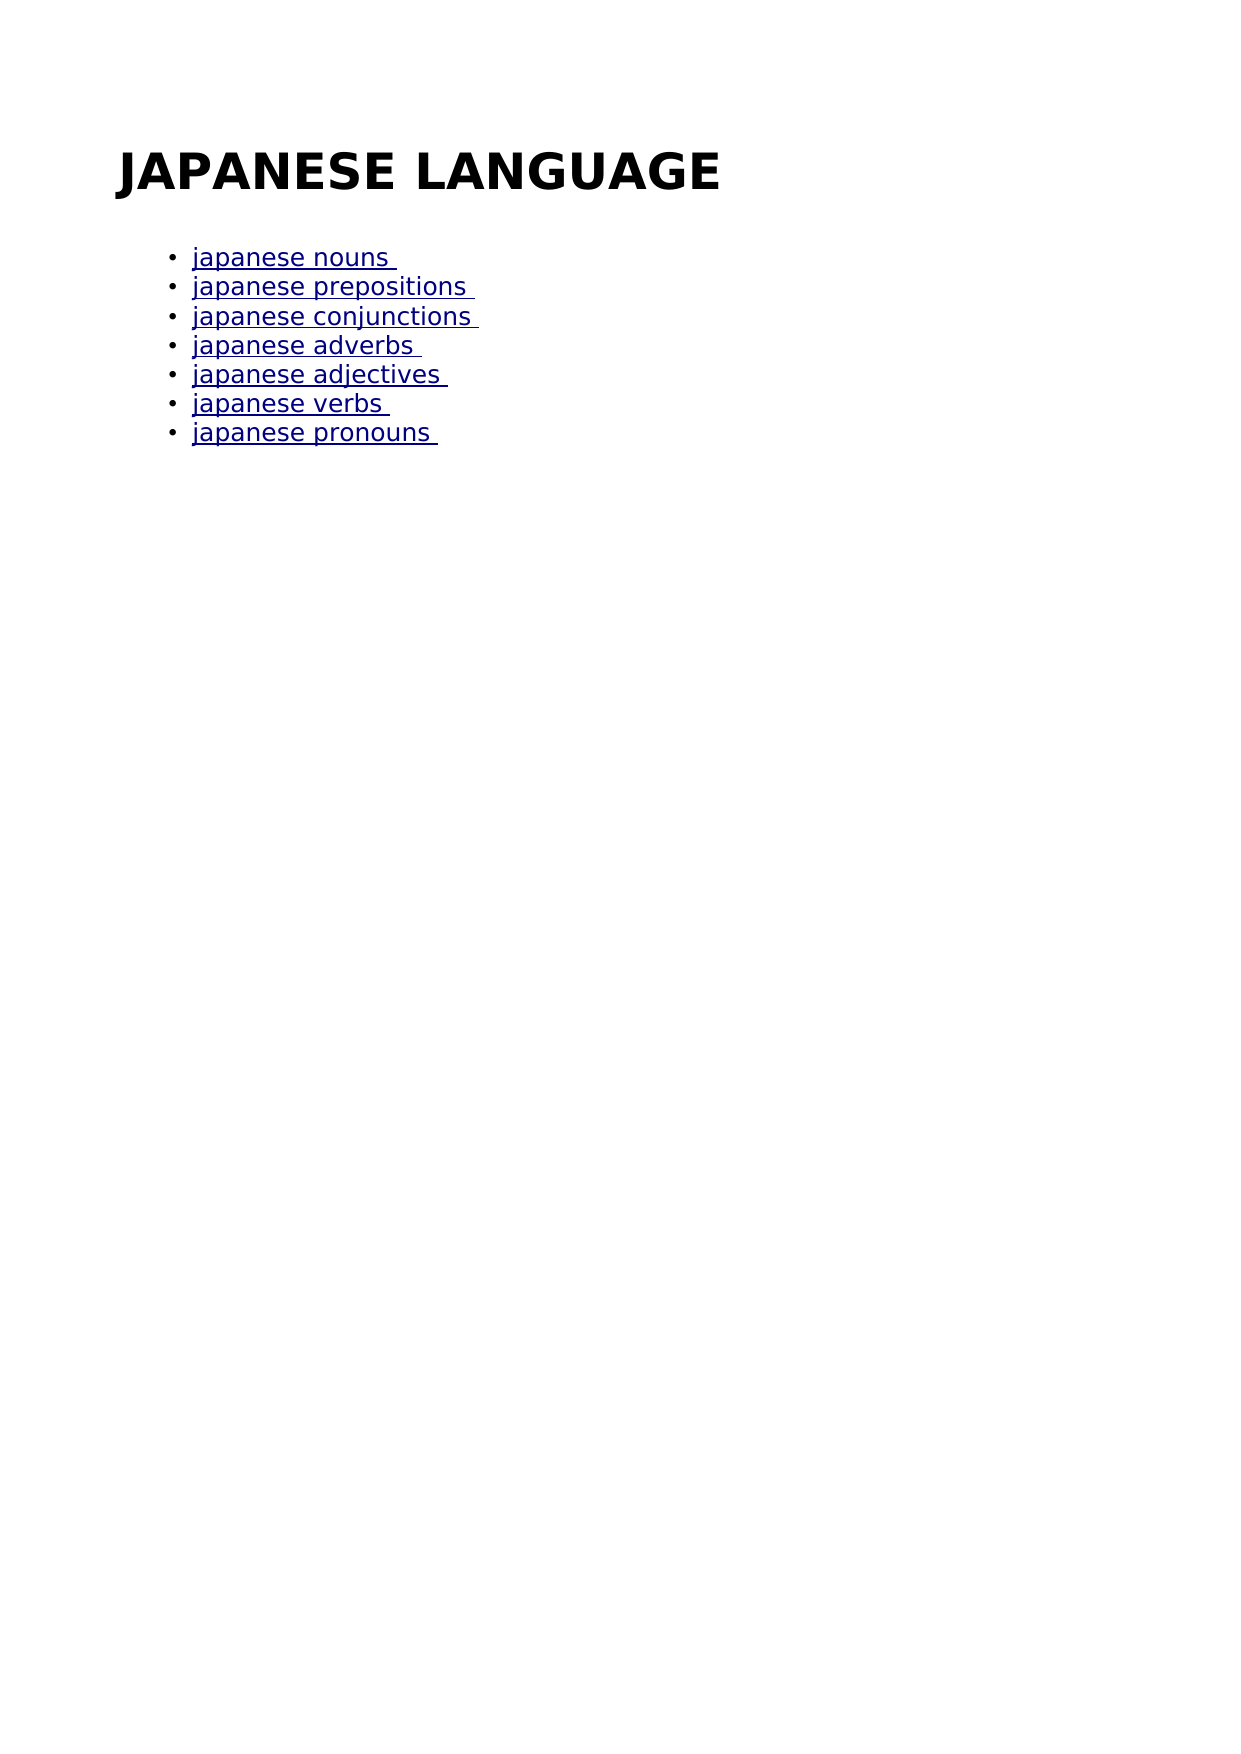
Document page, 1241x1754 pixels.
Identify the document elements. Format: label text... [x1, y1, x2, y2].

list japanese pronouns [177, 418, 1122, 447]
list japanese nouns [177, 243, 1122, 272]
subtitle JAPANESE LANGUAGE [118, 143, 1122, 201]
list japanese prepositions [177, 272, 1122, 302]
list japanese adjectives [177, 360, 1122, 389]
list japanese conjunctions [177, 302, 1122, 331]
list japanese verbs [177, 389, 1122, 418]
list japanese adverbs [177, 331, 1122, 360]
